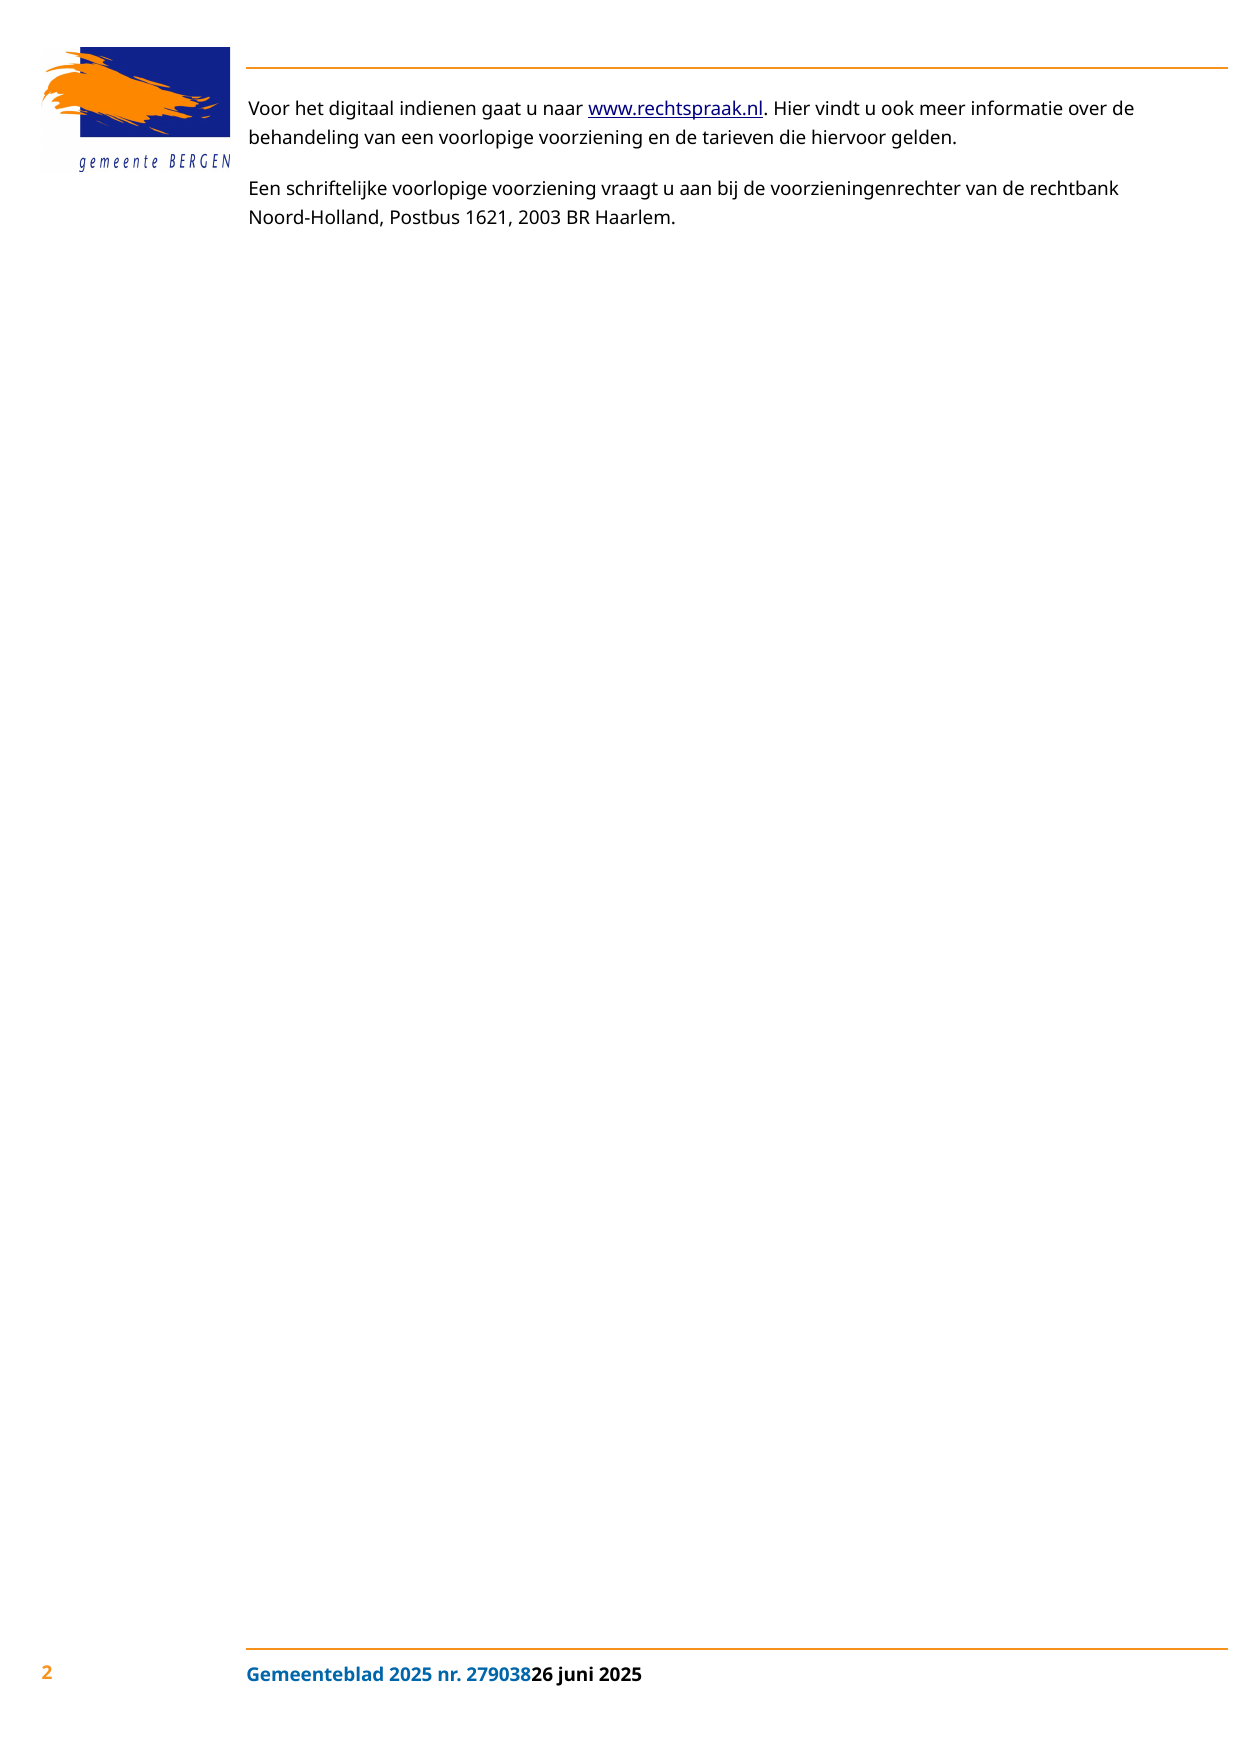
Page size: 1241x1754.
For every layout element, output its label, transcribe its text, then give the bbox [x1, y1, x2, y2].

picture [41, 47, 231, 172]
text Voor het digitaal indienen gaat u naar www.rechtspraak.nl. Hier vindt u ook meer informatie over de behandeling van een voorlopige voorziening en de tarieven die hiervoor gelden. [248, 95, 1152, 150]
text Een schriftelijke voorlopige voorziening vraagt u aan bij de voorzieningenrechter van de rechtbank Noord-Holland, Postbus 1621, 2003 BR Haarlem. [248, 175, 1152, 230]
